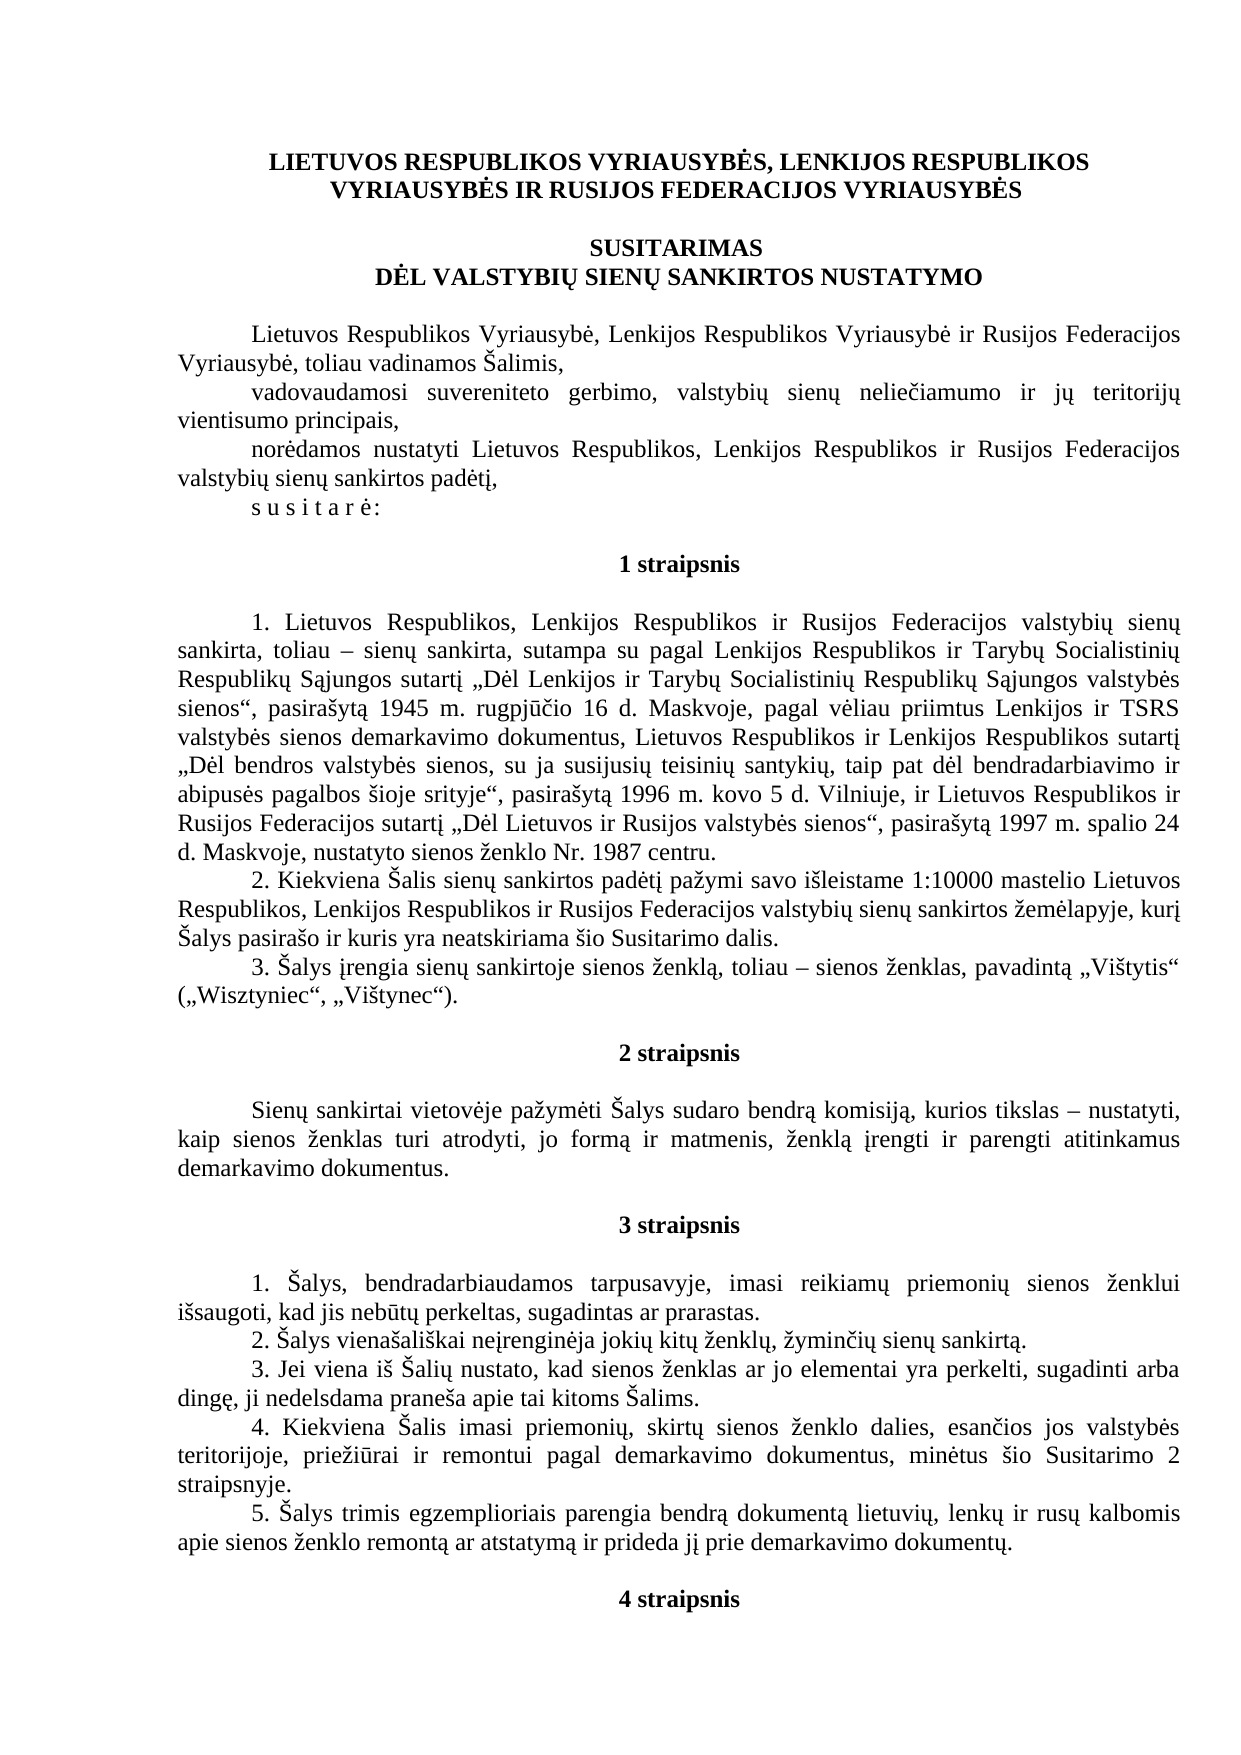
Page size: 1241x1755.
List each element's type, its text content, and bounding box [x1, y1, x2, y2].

text 5. Šalys trimis egzemplioriais parengia bendrą dokumentą lietuvių, lenkų ir rusų kalbomis apie sienos ženklo remontą ar atstatymą ir prideda jį prie demarkavimo dokumentų. [177, 1498, 1181, 1556]
text 1 straipsnis [177, 549, 1181, 578]
text Lietuvos Respublikos Vyriausybė, Lenkijos Respublikos Vyriausybė ir Rusijos Federacijos Vyriausybė, toliau vadinamos Šalimis, [177, 319, 1181, 377]
text SUSITARIMAS [177, 233, 1181, 262]
text 1. Lietuvos Respublikos, Lenkijos Respublikos ir Rusijos Federacijos valstybių sienų sankirta, toliau – sienų sankirta, sutampa su pagal Lenkijos Respublikos ir Tarybų Socialistinių Respublikų Sąjungos sutartį „Dėl Lenkijos ir Tarybų Socialistinių Respublikų Sąjungos valstybės sienos“, pasirašytą 1945 m. rugpjūčio 16 d. Maskvoje, pagal vėliau priimtus Lenkijos ir TSRS valstybės sienos demarkavimo dokumentus, Lietuvos Respublikos ir Lenkijos Respublikos sutartį „Dėl bendros valstybės sienos, su ja susijusių teisinių santykių, taip pat dėl bendradarbiavimo ir abipusės pagalbos šioje srityje“, pasirašytą 1996 m. kovo 5 d. Vilniuje, ir Lietuvos Respublikos ir Rusijos Federacijos sutartį „Dėl Lietuvos ir Rusijos valstybės sienos“, pasirašytą 1997 m. spalio 24 d. Maskvoje, nustatyto sienos ženklo Nr. 1987 centru. [177, 607, 1181, 866]
text 1. Šalys, bendradarbiaudamos tarpusavyje, imasi reikiamų priemonių sienos ženklui išsaugoti, kad jis nebūtų perkeltas, sugadintas ar prarastas. [177, 1268, 1181, 1326]
text 4 straipsnis [177, 1584, 1181, 1613]
text susitarė: [177, 492, 1181, 521]
text 2. Kiekviena Šalis sienų sankirtos padėtį pažymi savo išleistame 1:10000 mastelio Lietuvos Respublikos, Lenkijos Respublikos ir Rusijos Federacijos valstybių sienų sankirtos žemėlapyje, kurį Šalys pasirašo ir kuris yra neatskiriama šio Susitarimo dalis. [177, 866, 1181, 952]
text 3. Jei viena iš Šalių nustato, kad sienos ženklas ar jo elementai yra perkelti, sugadinti arba dingę, ji nedelsdama praneša apie tai kitoms Šalims. [177, 1354, 1181, 1412]
text 4. Kiekviena Šalis imasi priemonių, skirtų sienos ženklo dalies, esančios jos valstybės teritorijoje, priežiūrai ir remontui pagal demarkavimo dokumentus, minėtus šio Susitarimo 2 straipsnyje. [177, 1412, 1181, 1498]
text 2 straipsnis [177, 1038, 1181, 1067]
text Sienų sankirtai vietovėje pažymėti Šalys sudaro bendrą komisiją, kurios tikslas – nustatyti, kaip sienos ženklas turi atrodyti, jo formą ir matmenis, ženklą įrengti ir parengti atitinkamus demarkavimo dokumentus. [177, 1096, 1181, 1182]
text vadovaudamosi suvereniteto gerbimo, valstybių sienų neliečiamumo ir jų teritorijų vientisumo principais, [177, 377, 1181, 434]
text 2. Šalys vienašališkai neįrenginėja jokių kitų ženklų, žyminčių sienų sankirtą. [177, 1326, 1181, 1354]
text LIETUVOS RESPUBLIKOS VYRIAUSYBĖS, LENKIJOS RESPUBLIKOS VYRIAUSYBĖS IR RUSIJOS FEDERACIJOS VYRIAUSYBĖS [177, 147, 1181, 204]
text DĖL VALSTYBIŲ SIENŲ SANKIRTOS NUSTATYMO [177, 262, 1181, 291]
text 3. Šalys įrengia sienų sankirtoje sienos ženklą, toliau – sienos ženklas, pavadintą „Vištytis“ („Wisztyniec“, „Vištynec“). [177, 952, 1181, 1009]
text 3 straipsnis [177, 1211, 1181, 1239]
text norėdamos nustatyti Lietuvos Respublikos, Lenkijos Respublikos ir Rusijos Federacijos valstybių sienų sankirtos padėtį, [177, 434, 1181, 492]
